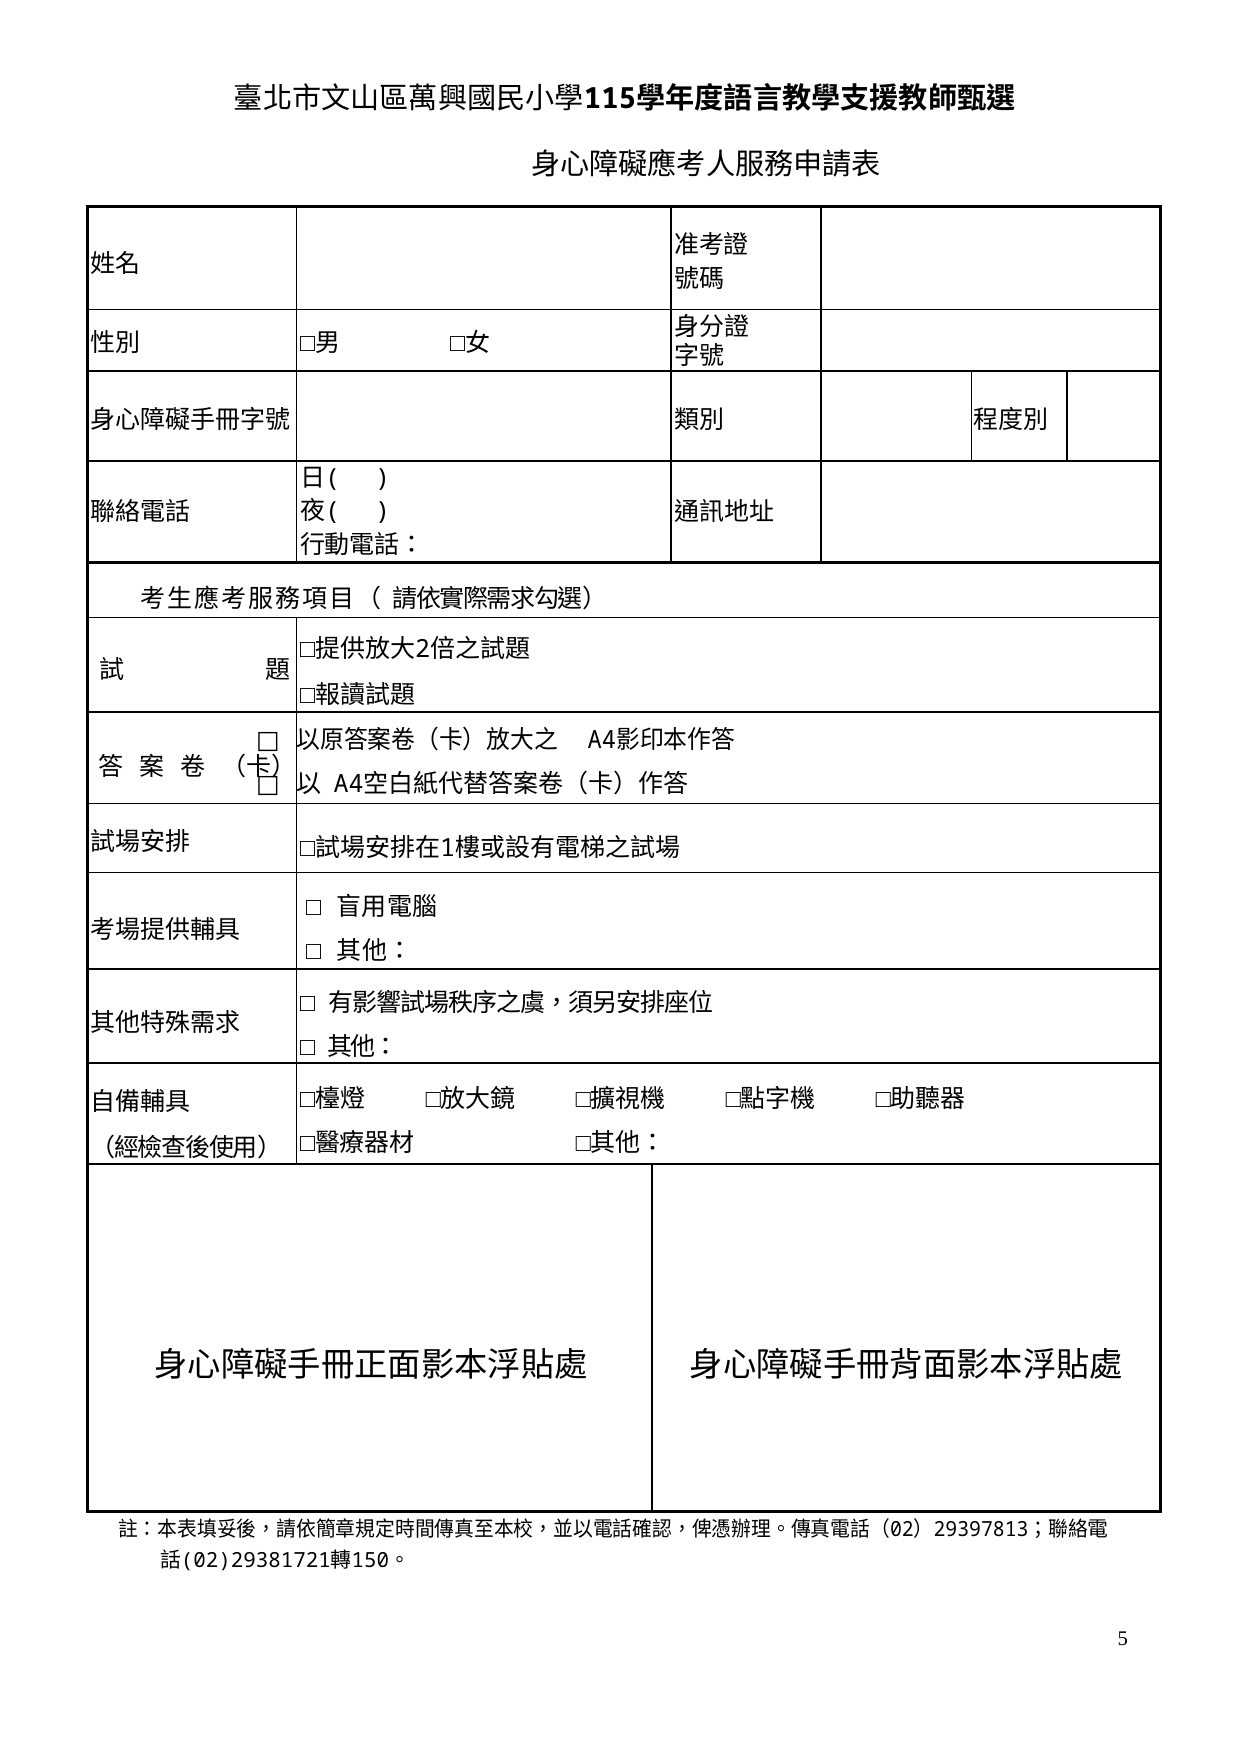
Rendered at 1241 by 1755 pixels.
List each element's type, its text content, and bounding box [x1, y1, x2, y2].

text 註：本表填妥後，請依簡章規定時間傳真至本校，並以電話確認，俾憑辦理。傳真電話（02）29397813；聯絡電話(02)29381721轉150。 [118, 1513, 1119, 1573]
table_cell 試場安排 [89, 804, 296, 872]
table_cell 考生應考服務項目（ 請依實際需求勾選） [89, 564, 1159, 617]
table_cell [1068, 372, 1159, 460]
text 臺北市文山區萬興國民小學115學年度語言教學支援教師甄選 [58, 75, 1191, 117]
table_cell [297, 372, 670, 460]
table_cell [822, 462, 1159, 561]
table_cell □試場安排在1樓或設有電梯之試場 [297, 804, 1159, 872]
table_cell [1067, 1064, 1159, 1163]
table_cell 答 案 卷 （卡） [89, 713, 296, 802]
table_cell 通訊地址 [672, 462, 820, 561]
table_cell □點字機 [700, 1064, 850, 1163]
table_cell □ 盲用電腦 □ 其他： [297, 873, 1159, 968]
table_header 准考證號碼 [672, 208, 820, 309]
table_header [297, 208, 670, 309]
text 身心障礙應考人服務申請表 [58, 141, 1191, 183]
table_cell 身分證 字號 [672, 310, 820, 370]
table_cell 身心障礙手冊字號 [89, 372, 296, 460]
table_cell 身心障礙手冊背面影本浮貼處 [653, 1165, 1159, 1509]
table_cell □ 有影響試場秩序之虞，須另安排座位 □ 其他： [297, 970, 1159, 1062]
table_header 姓名 [89, 208, 296, 309]
table_cell □放大鏡 [424, 1064, 549, 1163]
table_cell □擴視機 □其他： [549, 1064, 699, 1163]
table_cell 以原答案卷（卡）放大之 A4影印本作答 以 A4空白紙代替答案卷（卡）作答 [297, 713, 1159, 802]
table_cell 聯絡電話 [89, 462, 296, 561]
table_cell 題 [193, 618, 296, 711]
table_cell 自備輔具 （經檢查後使用） [89, 1064, 296, 1163]
table_cell 試 [89, 618, 193, 711]
table_cell 程度別 [972, 372, 1066, 460]
table_cell 日( ) 夜( ) 行動電話： [297, 462, 670, 561]
table_cell 身心障礙手冊正面影本浮貼處 [89, 1165, 651, 1509]
table_cell [822, 372, 971, 460]
table_cell 性別 [89, 310, 296, 370]
table_cell 考場提供輔具 [89, 873, 296, 968]
table_header [822, 208, 1159, 309]
table_cell □提供放大2倍之試題 □報讀試題 [297, 618, 1159, 711]
table_cell □檯燈 □醫療器材 [297, 1064, 424, 1163]
table_cell 其他特殊需求 [89, 970, 296, 1062]
table_cell [822, 310, 1159, 370]
table_cell 類別 [672, 372, 820, 460]
table_cell □助聽器 [850, 1064, 1067, 1163]
table_cell □男 □女 [297, 310, 670, 370]
